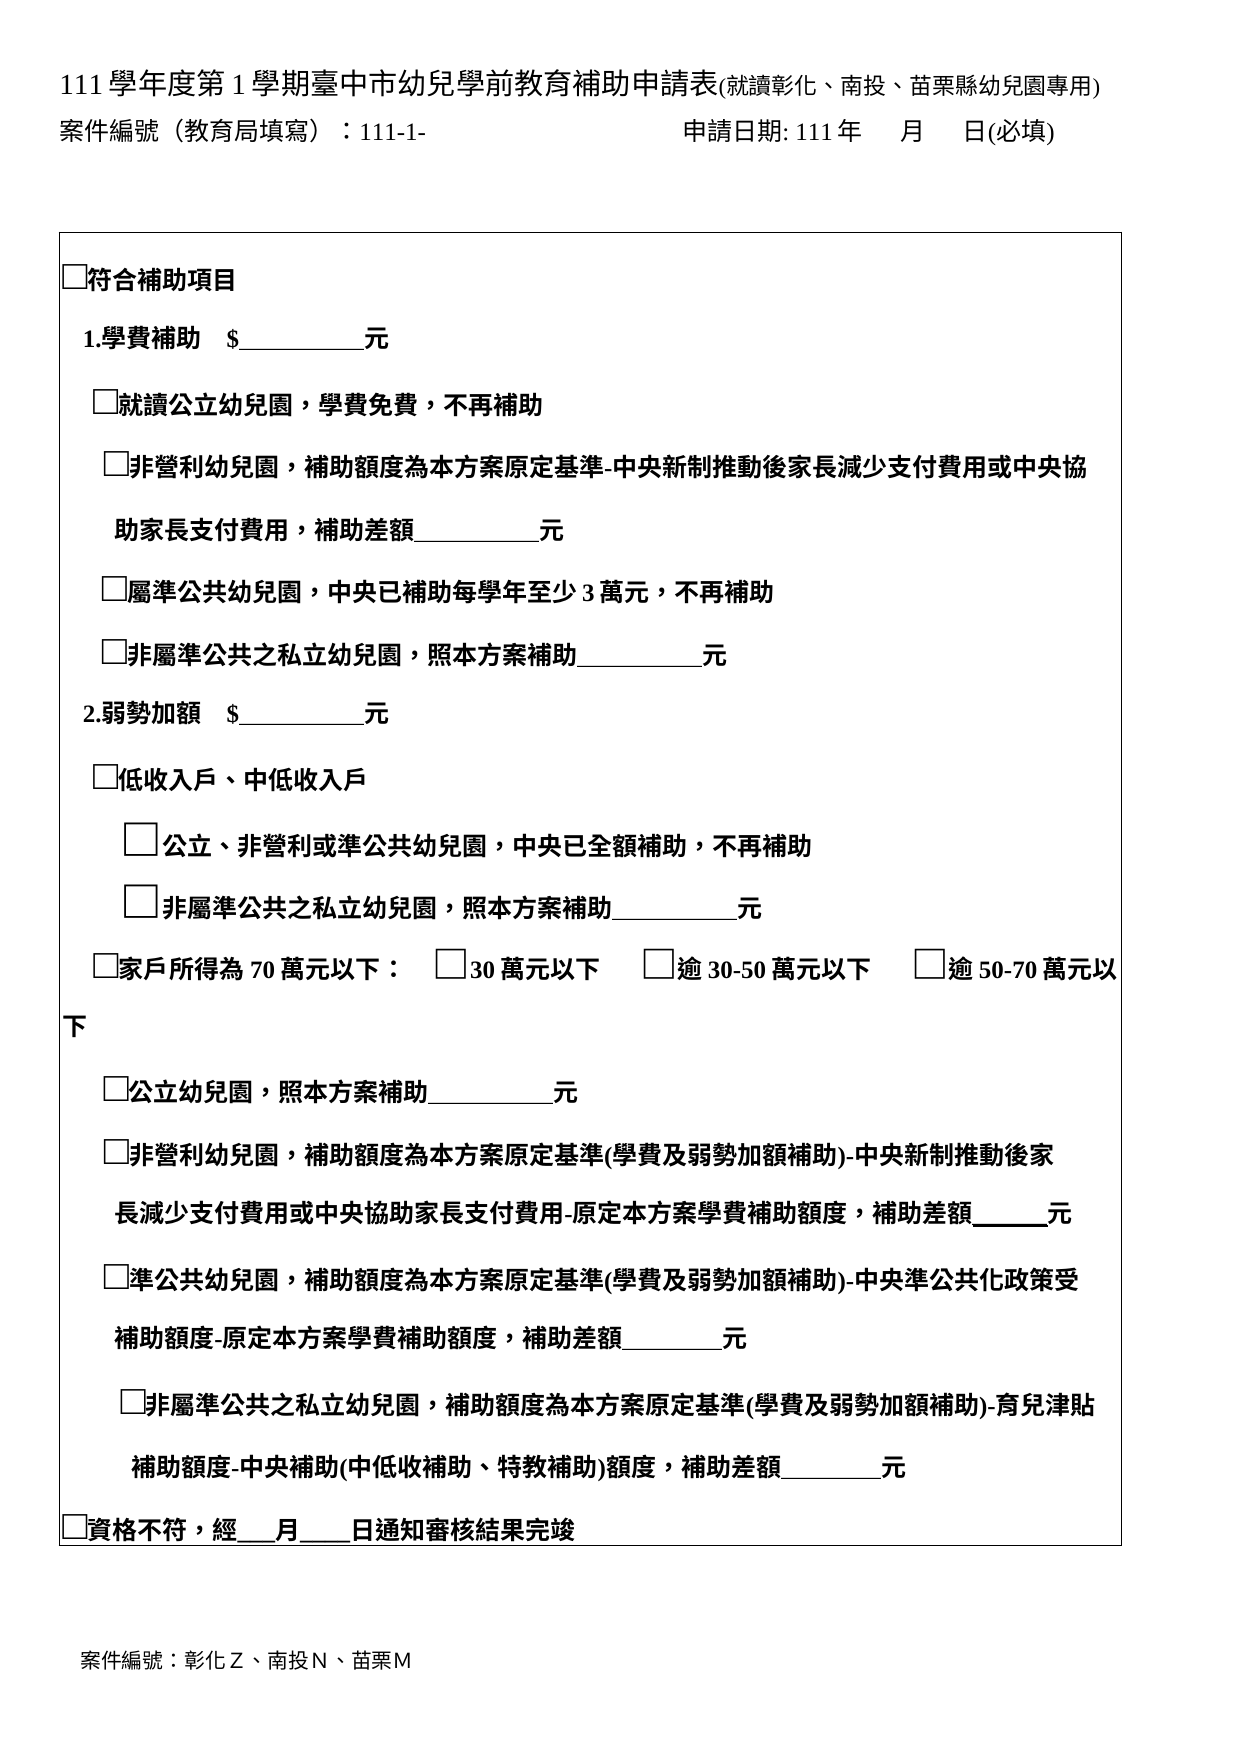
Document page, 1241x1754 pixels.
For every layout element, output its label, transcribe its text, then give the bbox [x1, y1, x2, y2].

table_cell □符合補助項目 1.學費補助 $＿＿＿＿＿元 □就讀公立幼兒園，學費免費，不再補助 □非營利幼兒園，補助額度為本方案原定基準-中央新制推動後家長減少支付費用或中央協 助家長支付費用，補助差額＿＿＿＿＿元 □屬準公共幼兒園，中央已補助每學年至少3萬元，不再補助 □非屬準公共之私立幼兒園，照本方案補助＿＿＿＿＿元 2.弱勢加額 $＿＿＿＿＿元 □低收入戶、中低收入戶 □公立、非營利或準公共幼兒園，中央已全額補助，不再補助 □非屬準公共之私立幼兒園，照本方案補助＿＿＿＿＿元 □家戶所得為70萬元以下： □30萬元以下 □逾30-50萬元以下 □逾50-70萬元以下 □公立幼兒園，照本方案補助＿＿＿＿＿元 □非營利幼兒園，補助額度為本方案原定基準(學費及弱勢加額補助)-中央新制推動後家 長減少支付費用或中央協助家長支付費用-原定本方案學費補助額度，補助差額＿＿＿元 □準公共幼兒園，補助額度為本方案原定基準(學費及弱勢加額補助)-中央準公共化政策受 補助額度-原定本方案學費補助額度，補助差額＿＿＿＿元 □非屬準公共之私立幼兒園，補助額度為本方案原定基準(學費及弱勢加額補助)-育兒津貼 補助額度-中央補助(中低收補助、特教補助)額度，補助差額＿＿＿＿元 □資格不符，經___月____日通知審核結果完竣 [60, 233, 1121, 1545]
